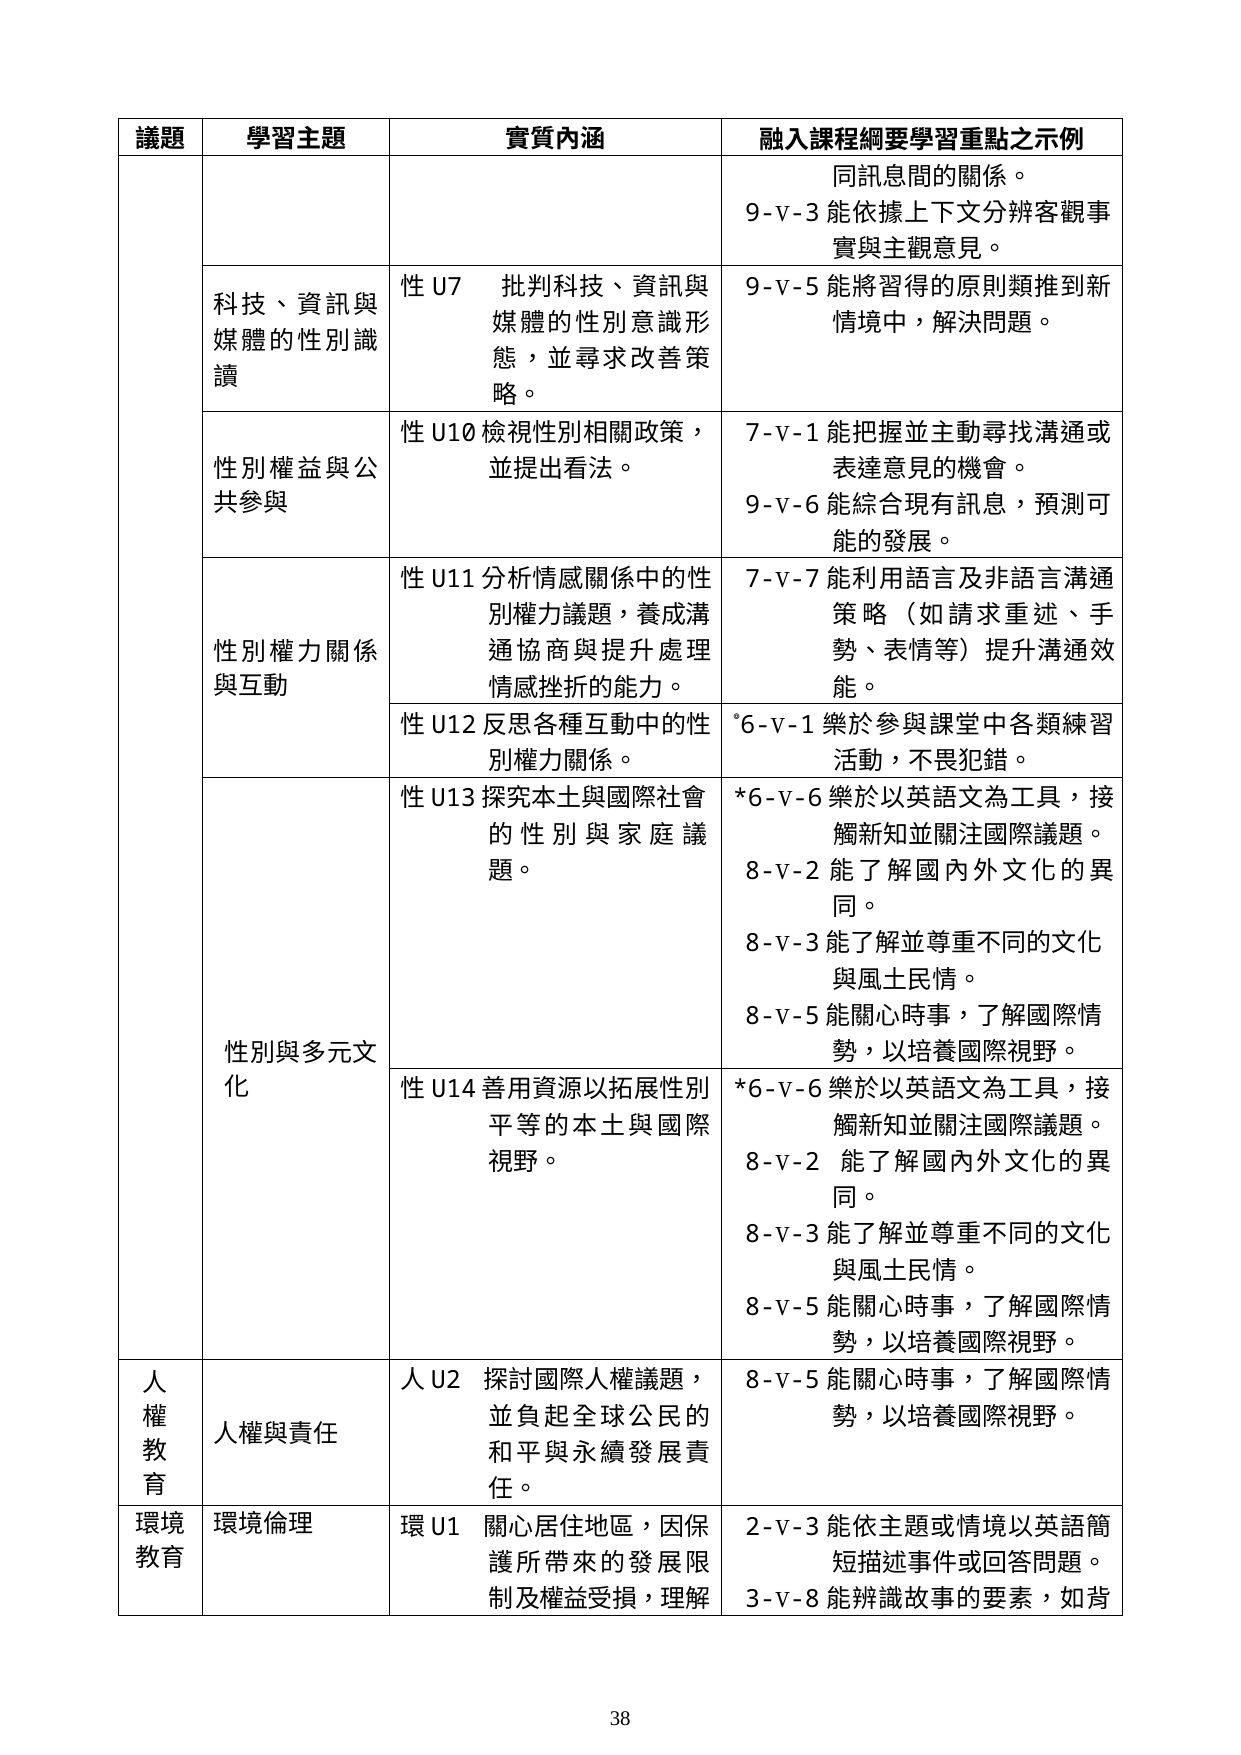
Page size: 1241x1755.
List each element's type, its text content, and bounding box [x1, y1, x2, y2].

table_cell 人權教育 [119, 1360, 202, 1505]
table_cell 環境教育 [119, 1506, 202, 1615]
table_cell 科技、資訊與媒體的性別識讀 [203, 266, 389, 411]
table_cell 7-Ⅴ-1能把握並主動尋找溝通或表達意見的機會。 9-Ⅴ-6能綜合現有訊息，預測可能的發展。 [722, 412, 1122, 557]
table_cell 性U11分析情感關係中的性別權力議題，養成溝通協商與提升處理情感挫折的能力。 [390, 558, 721, 703]
table_cell *6-Ⅴ-6樂於以英語文為工具，接觸新知並關注國際議題。 8-Ⅴ-2能了解國內外文化的異同。 8-Ⅴ-3能了解並尊重不同的文化與風土民情。 8-Ⅴ-5能關心時事，了解國際情勢，以培養國際視野。 [722, 778, 1122, 1068]
table_cell [203, 156, 389, 265]
table_cell 性U12反思各種互動中的性別權力關係。 [390, 704, 721, 777]
table_header 實質內涵 [390, 119, 721, 155]
table_header 融入課程綱要學習重點之示例 [722, 119, 1122, 155]
table_cell [119, 156, 202, 1359]
table_cell 環U1 關心居住地區，因保護所帶來的發展限制及權益受損，理解 [390, 1506, 721, 1615]
table_cell ◎6-Ⅴ-1樂於參與課堂中各類練習活動，不畏犯錯。 [722, 704, 1122, 777]
table_cell 性別權力關係與互動 [203, 558, 389, 777]
table_cell *6-Ⅴ-6樂於以英語文為工具，接觸新知並關注國際議題。 8-Ⅴ-2 能了解國內外文化的異同。 8-Ⅴ-3能了解並尊重不同的文化與風土民情。 8-Ⅴ-5能關心時事，了解國際情勢，以培養國際視野。 [722, 1069, 1122, 1359]
table_cell 7-Ⅴ-7能利用語言及非語言溝通策略（如請求重述、手勢、表情等）提升溝通效能。 [722, 558, 1122, 703]
table_cell 8-Ⅴ-5能關心時事，了解國際情勢，以培養國際視野。 [722, 1360, 1122, 1505]
table_cell [390, 156, 721, 265]
table_header 學習主題 [203, 119, 389, 155]
table_cell 性U14善用資源以拓展性別平等的本土與國際視野。 [390, 1069, 721, 1359]
table_cell 人U2 探討國際人權議題，並負起全球公民的和平與永續發展責任。 [390, 1360, 721, 1505]
table_cell 9-Ⅴ-5能將習得的原則類推到新情境中，解決問題。 [722, 266, 1122, 411]
table_cell 性U10檢視性別相關政策，並提出看法。 [390, 412, 721, 557]
table_cell 性別與多元文化 [203, 778, 389, 1359]
table_cell 性別權益與公共參與 [203, 412, 389, 557]
table_cell 環境倫理 [203, 1506, 389, 1615]
table_cell 性U13探究本土與國際社會的性別與家庭議題。 [390, 778, 721, 1068]
table_cell 人權與責任 [203, 1360, 389, 1505]
table_cell 2-Ⅴ-3能依主題或情境以英語簡短描述事件或回答問題。 3-Ⅴ-8能辨識故事的要素，如背 [722, 1506, 1122, 1615]
table_cell 同訊息間的關係。 9-Ⅴ-3能依據上下文分辨客觀事實與主觀意見。 [722, 156, 1122, 265]
table_header 議題 [119, 119, 202, 155]
table_cell 性U7 批判科技、資訊與媒體的性別意識形態，並尋求改善策略。 [390, 266, 721, 411]
